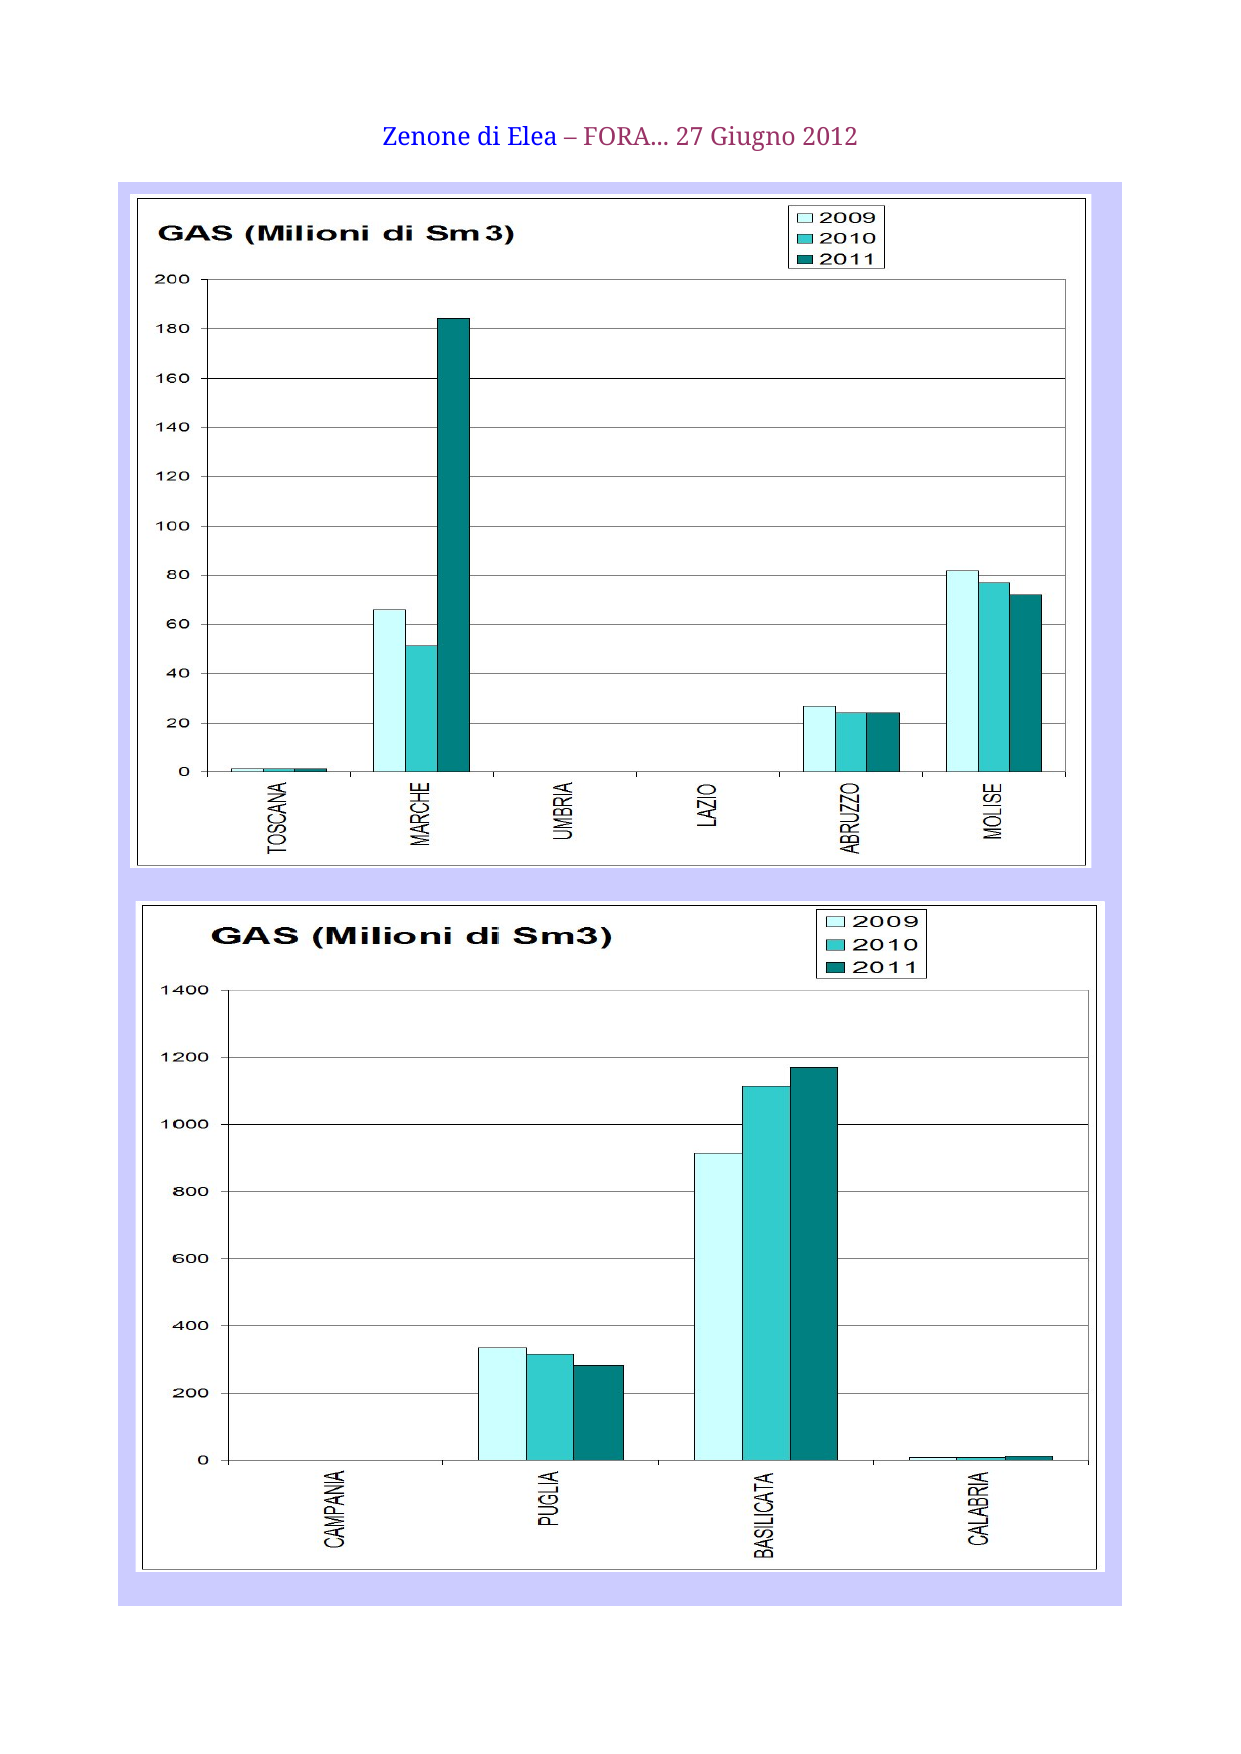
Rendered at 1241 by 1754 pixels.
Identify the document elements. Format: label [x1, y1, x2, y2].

picture [130, 194, 1092, 868]
table_cell [118, 902, 1122, 1606]
picture [135, 901, 1105, 1572]
table_header [118, 182, 1122, 902]
